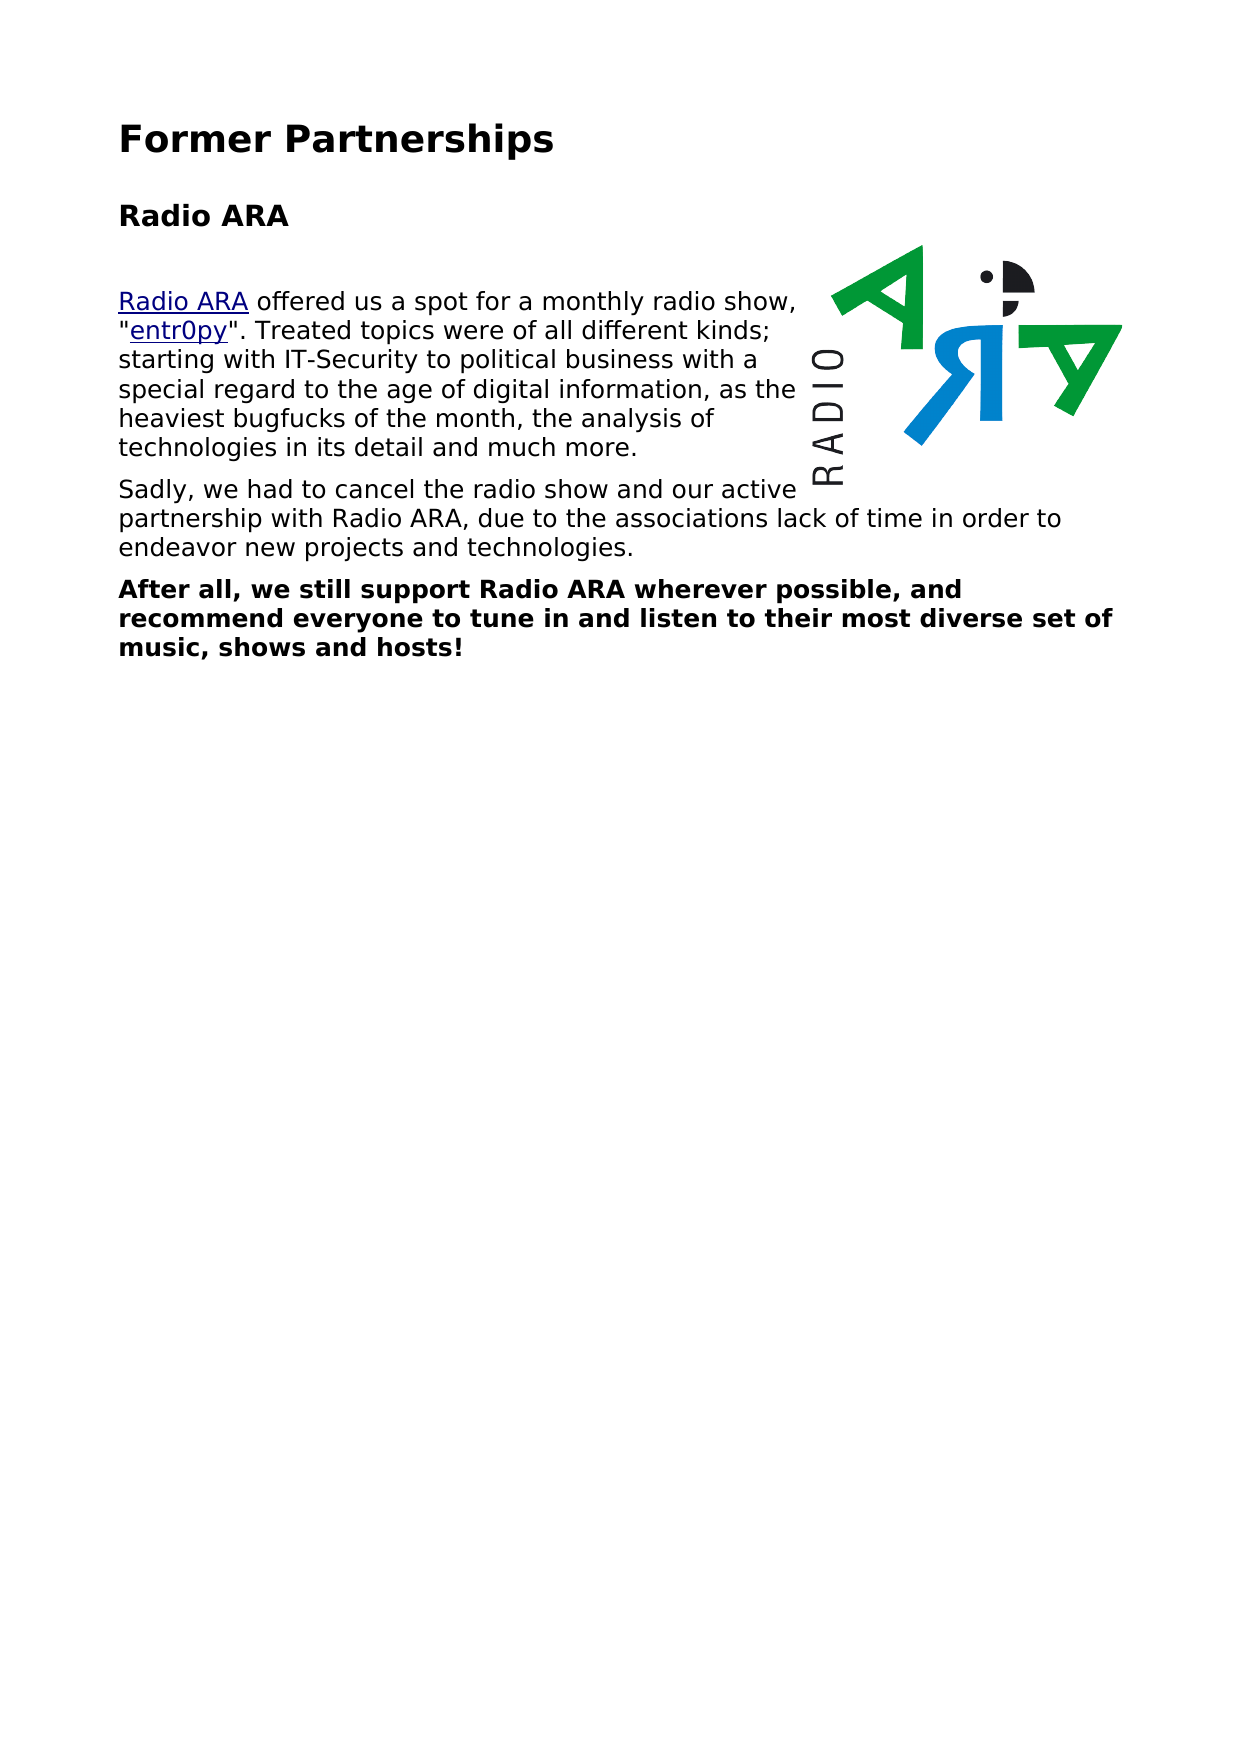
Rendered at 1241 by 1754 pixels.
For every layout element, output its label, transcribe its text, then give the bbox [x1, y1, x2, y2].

subtitle Former Partnerships [118, 118, 1122, 162]
text Radio ARA offered us a spot for a monthly radio show, "entr0py". Treated topics were of all different kinds; starting with IT-Security to political business with a special regard to the age of digital information, as the heaviest bugfucks of the month, the analysis of technologies in its detail and much more. [118, 287, 809, 462]
text After all, we still support Radio ARA wherever possible, and recommend everyone to tune in and listen to their most diverse set of music, shows and hosts! [118, 575, 1122, 662]
picture [809, 245, 1123, 488]
subtitle Radio ARA [118, 199, 1122, 233]
text Sadly, we had to cancel the radio show and our active partnership with Radio ARA, due to the associations lack of time in order to endeavor new projects and technologies. [118, 475, 1122, 562]
